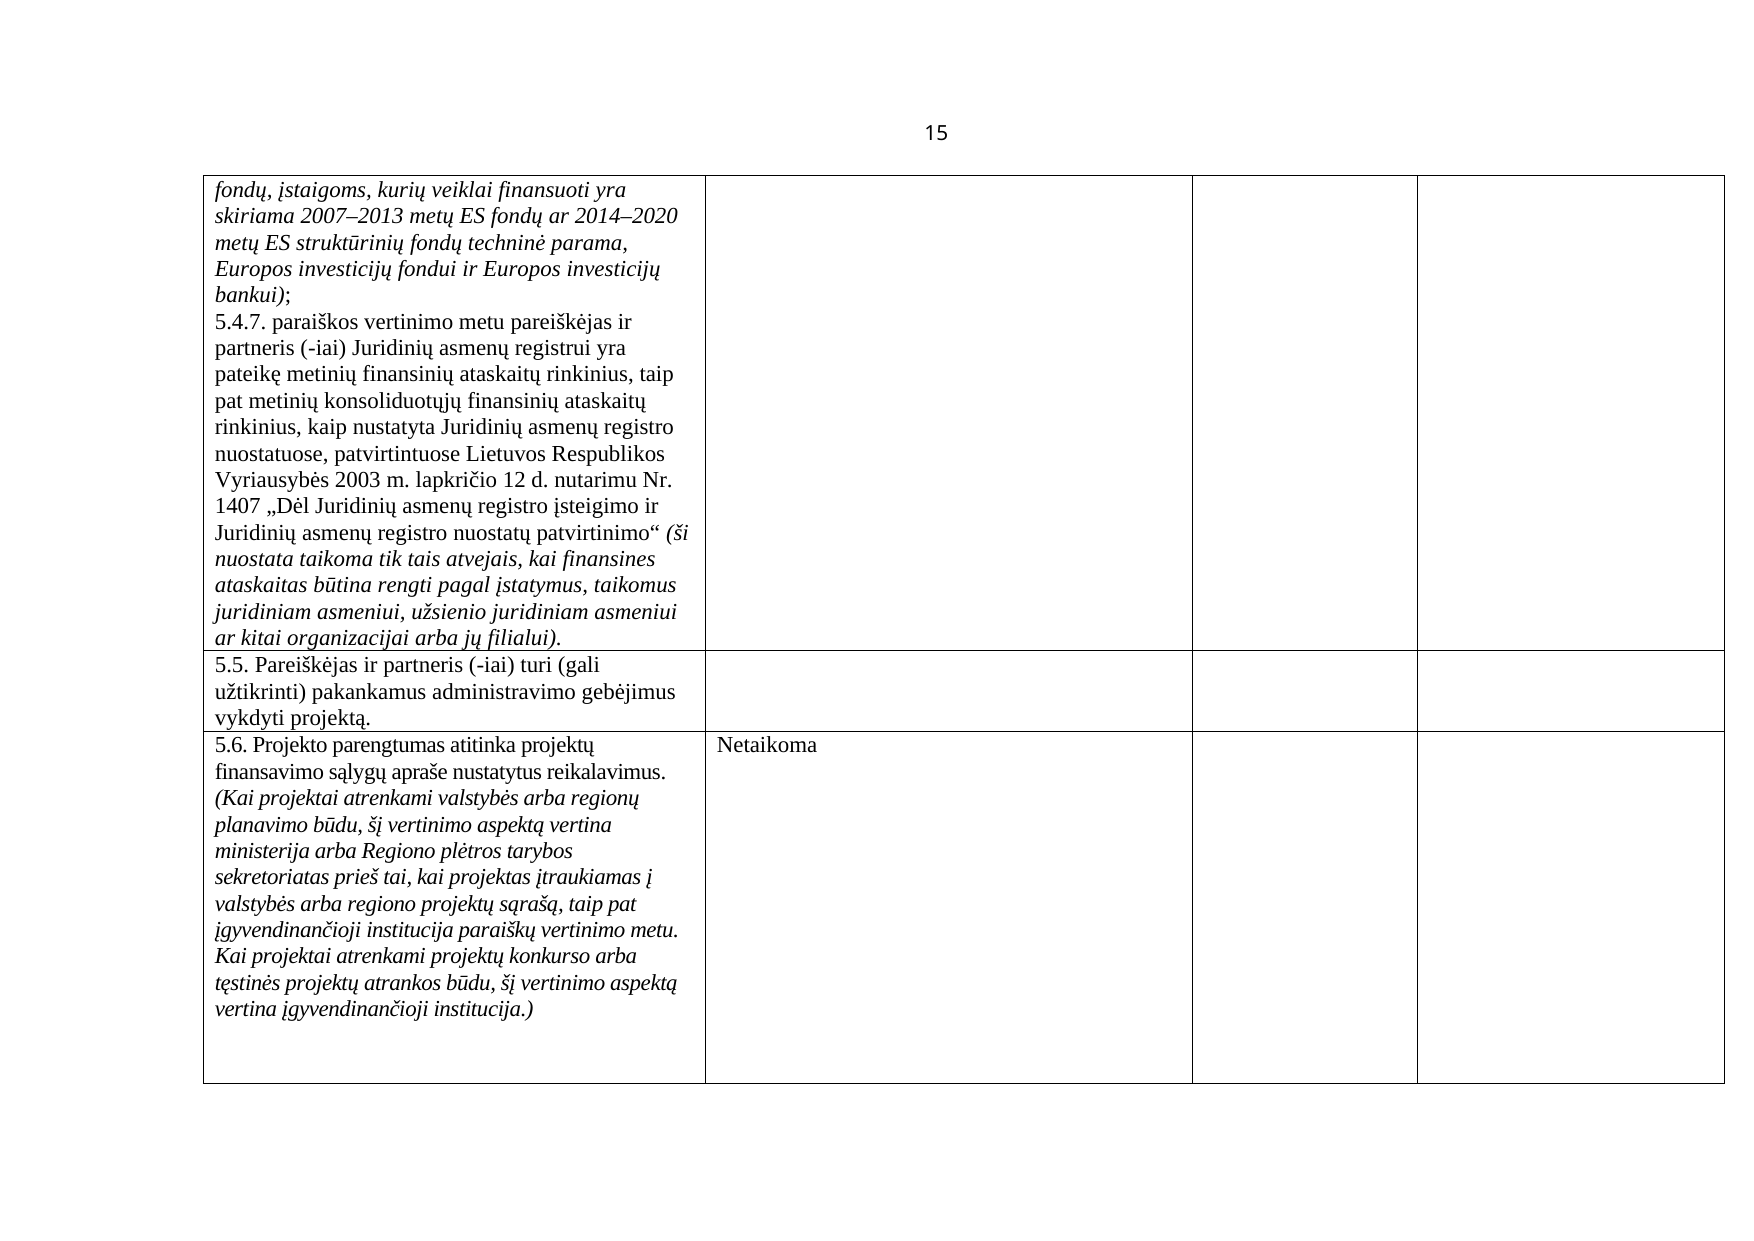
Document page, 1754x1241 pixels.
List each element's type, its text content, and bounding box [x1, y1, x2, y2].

table_cell Netaikoma [706, 732, 1192, 1083]
table_cell 5.5. Pareiškėjas ir partneris (-iai) turi (gali užtikrinti) pakankamus administravimo gebėjimus vykdyti projektą. [204, 651, 705, 731]
table_cell [1193, 732, 1417, 1083]
table_cell [706, 176, 1192, 650]
table_cell [1193, 651, 1417, 731]
table_cell fondų, įstaigoms, kurių veiklai finansuoti yra skiriama 2007–2013 metų ES fondų ar 2014–2020 metų ES struktūrinių fondų techninė parama, Europos investicijų fondui ir Europos investicijų bankui); 5.4.7. paraiškos vertinimo metu pareiškėjas ir partneris (-iai) Juridinių asmenų registrui yra pateikę metinių finansinių ataskaitų rinkinius, taip pat metinių konsoliduotųjų finansinių ataskaitų rinkinius, kaip nustatyta Juridinių asmenų registro nuostatuose, patvirtintuose Lietuvos Respublikos Vyriausybės 2003 m. lapkričio 12 d. nutarimu Nr. 1407 „Dėl Juridinių asmenų registro įsteigimo ir Juridinių asmenų registro nuostatų patvirtinimo“ (ši nuostata taikoma tik tais atvejais, kai finansines ataskaitas būtina rengti pagal įstatymus, taikomus juridiniam asmeniui, užsienio juridiniam asmeniui ar kitai organizacijai arba jų filialui). [204, 176, 705, 650]
table_cell [1418, 732, 1724, 1083]
table_cell [1418, 651, 1724, 731]
table_cell [1418, 176, 1724, 650]
table_cell [706, 651, 1192, 731]
table_cell [1193, 176, 1417, 650]
table_cell 5.6. Projekto parengtumas atitinka projektų finansavimo sąlygų apraše nustatytus reikalavimus. (Kai projektai atrenkami valstybės arba regionų planavimo būdu, šį vertinimo aspektą vertina ministerija arba Regiono plėtros tarybos sekretoriatas prieš tai, kai projektas įtraukiamas į valstybės arba regiono projektų sąrašą, taip pat įgyvendinančioji institucija paraiškų vertinimo metu. Kai projektai atrenkami projektų konkurso arba tęstinės projektų atrankos būdu, šį vertinimo aspektą vertina įgyvendinančioji institucija.) [204, 732, 705, 1083]
